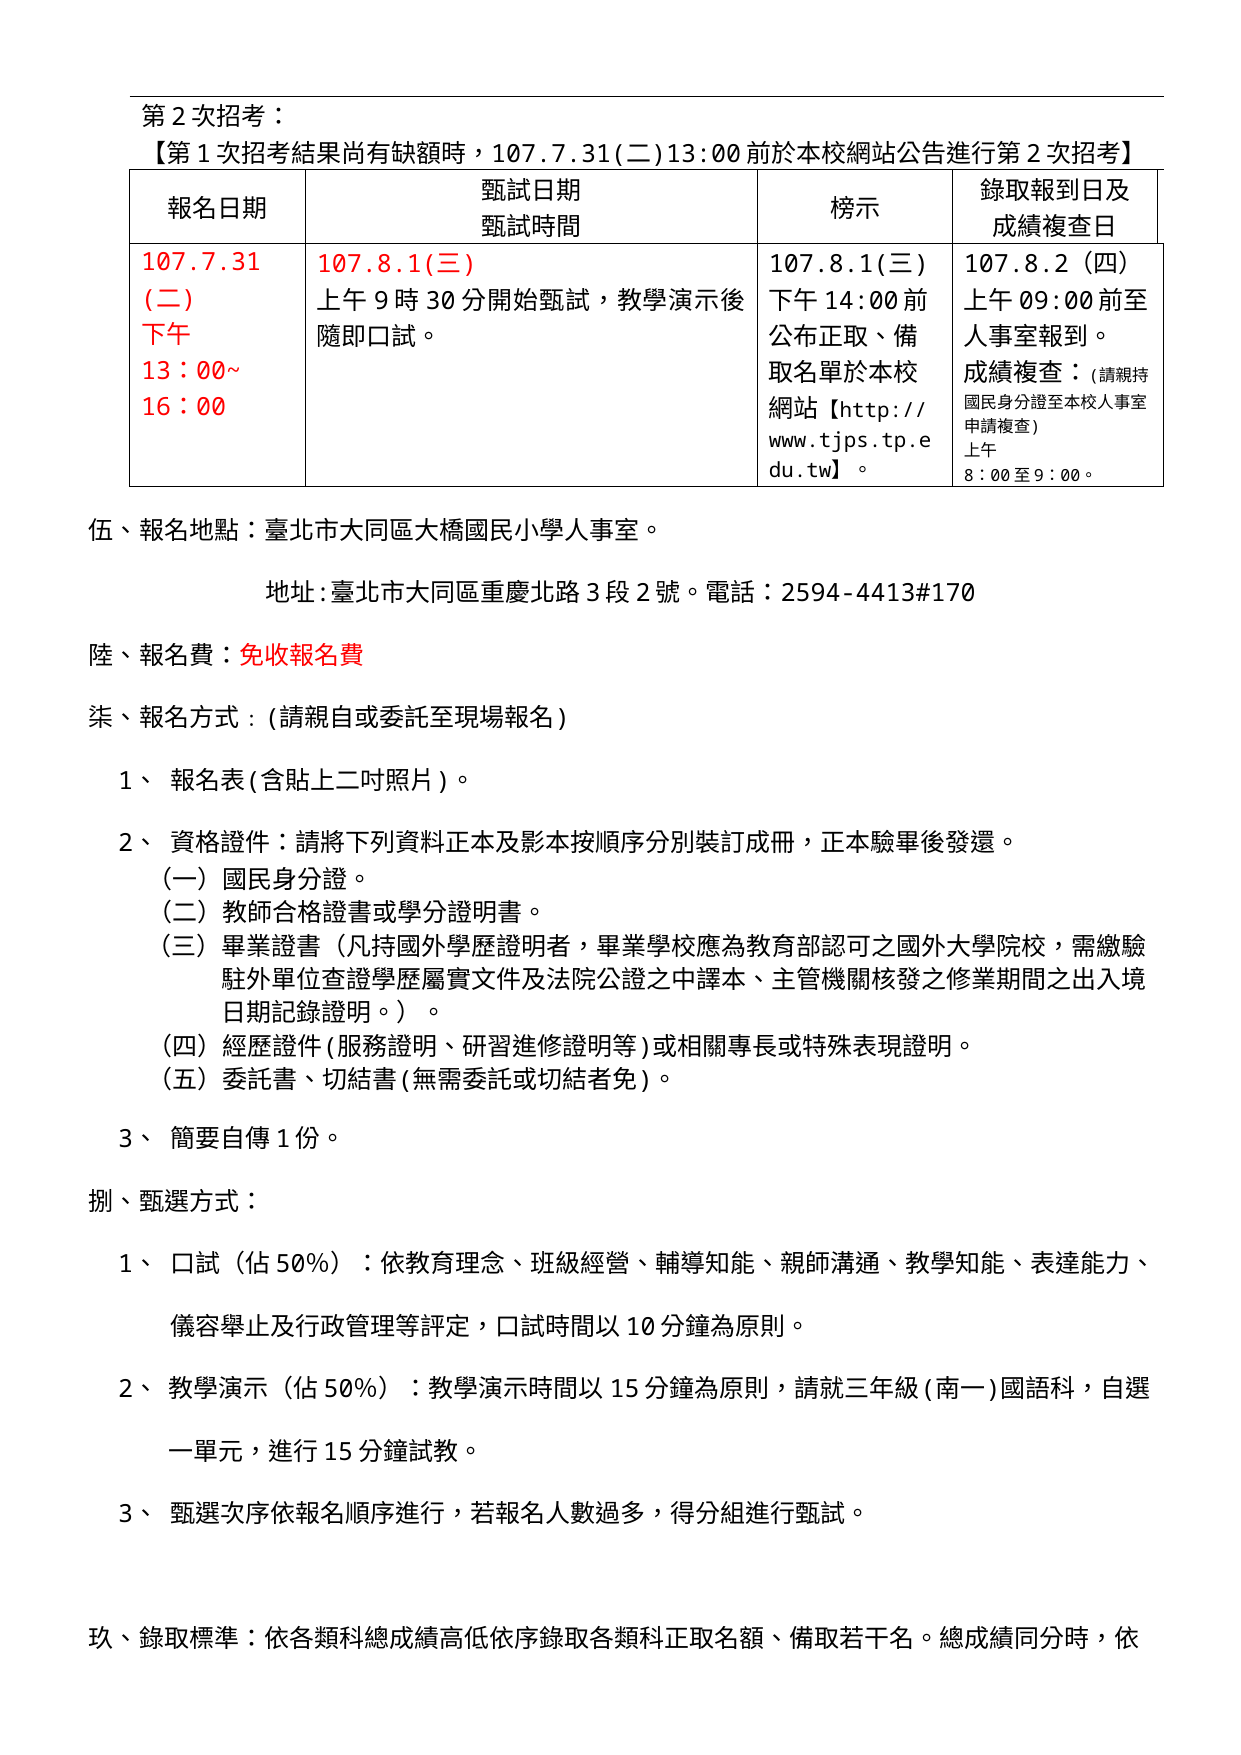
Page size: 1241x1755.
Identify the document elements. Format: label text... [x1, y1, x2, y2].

table_cell [1158, 170, 1164, 243]
list 口試（佔50％）：依教育理念、班級經營、輔導知能、親師溝通、教學知能、表達能力、儀容舉止及行政管理等評定，口試時間以10分鐘為原則。 [118, 1220, 1152, 1345]
list 甄選方式： [89, 1158, 1152, 1220]
list 資格證件：請將下列資料正本及影本按順序分別裝訂成冊，正本驗畢後發還。 [118, 799, 1152, 862]
table_cell 第2次招考： 【第1次招考結果尚有缺額時，107.7.31(二)13:00前於本校網站公告進行第2次招考】 [130, 97, 1164, 169]
table_cell 榜示 [758, 170, 952, 243]
list 甄選次序依報名順序進行，若報名人數過多，得分組進行甄試。 [118, 1470, 1152, 1533]
list 報名地點：臺北市大同區大橋國民小學人事室。 [89, 487, 1152, 549]
table_cell 107.7.31(二) 下午 13：00~ 16：00 [130, 244, 305, 486]
table_cell 107.8.1(三) 上午9時30分開始甄試，教學演示後隨即口試。 [306, 244, 757, 486]
list 報名表(含貼上二吋照片)。 [118, 737, 1152, 799]
table_cell 錄取報到日及 成績複查日 [953, 170, 1157, 243]
list 報名方式﹕(請親自或委託至現場報名) [89, 674, 1152, 737]
text （一）國民身分證。 [89, 862, 1152, 895]
table_cell 107.8.2（四）上午09:00前至人事室報到。 成績複查：(請親持國民身分證至本校人事室申請複查) 上午 8：00至9：00。 [953, 244, 1163, 486]
table_cell 報名日期 [130, 170, 305, 243]
text （三）畢業證書（凡持國外學歷證明者，畢業學校應為教育部認可之國外大學院校，需繳驗駐外單位查證學歷屬實文件及法院公證之中譯本、主管機關核發之修業期間之出入境日期記錄證明。）。 [146, 928, 1152, 1028]
list 簡要自傳1份。 [118, 1095, 1152, 1158]
text （四）經歷證件(服務證明、研習進修證明等)或相關專長或特殊表現證明。 [101, 1028, 1152, 1062]
table_cell 107.8.1(三) 下午14:00前公布正取、備取名單於本校網站【http:// www.tjps.tp.edu.tw】。 [758, 244, 952, 486]
list 錄取標準：依各類科總成績高低依序錄取各類科正取名額、備取若干名。總成績同分時，依 [89, 1595, 1152, 1658]
table_cell 甄試日期 甄試時間 [306, 170, 757, 243]
list 報名費：免收報名費 [89, 612, 1152, 674]
text （五）委託書、切結書(無需委託或切結者免)。 [101, 1062, 1152, 1095]
list 教學演示（佔50％）：教學演示時間以15分鐘為原則，請就三年級(南一)國語科，自選一單元，進行15分鐘試教。 [118, 1345, 1152, 1470]
text 地址:臺北市大同區重慶北路3段2號。電話：2594-4413#170 [265, 549, 1152, 612]
text （二）教師合格證書或學分證明書。 [89, 895, 1152, 928]
